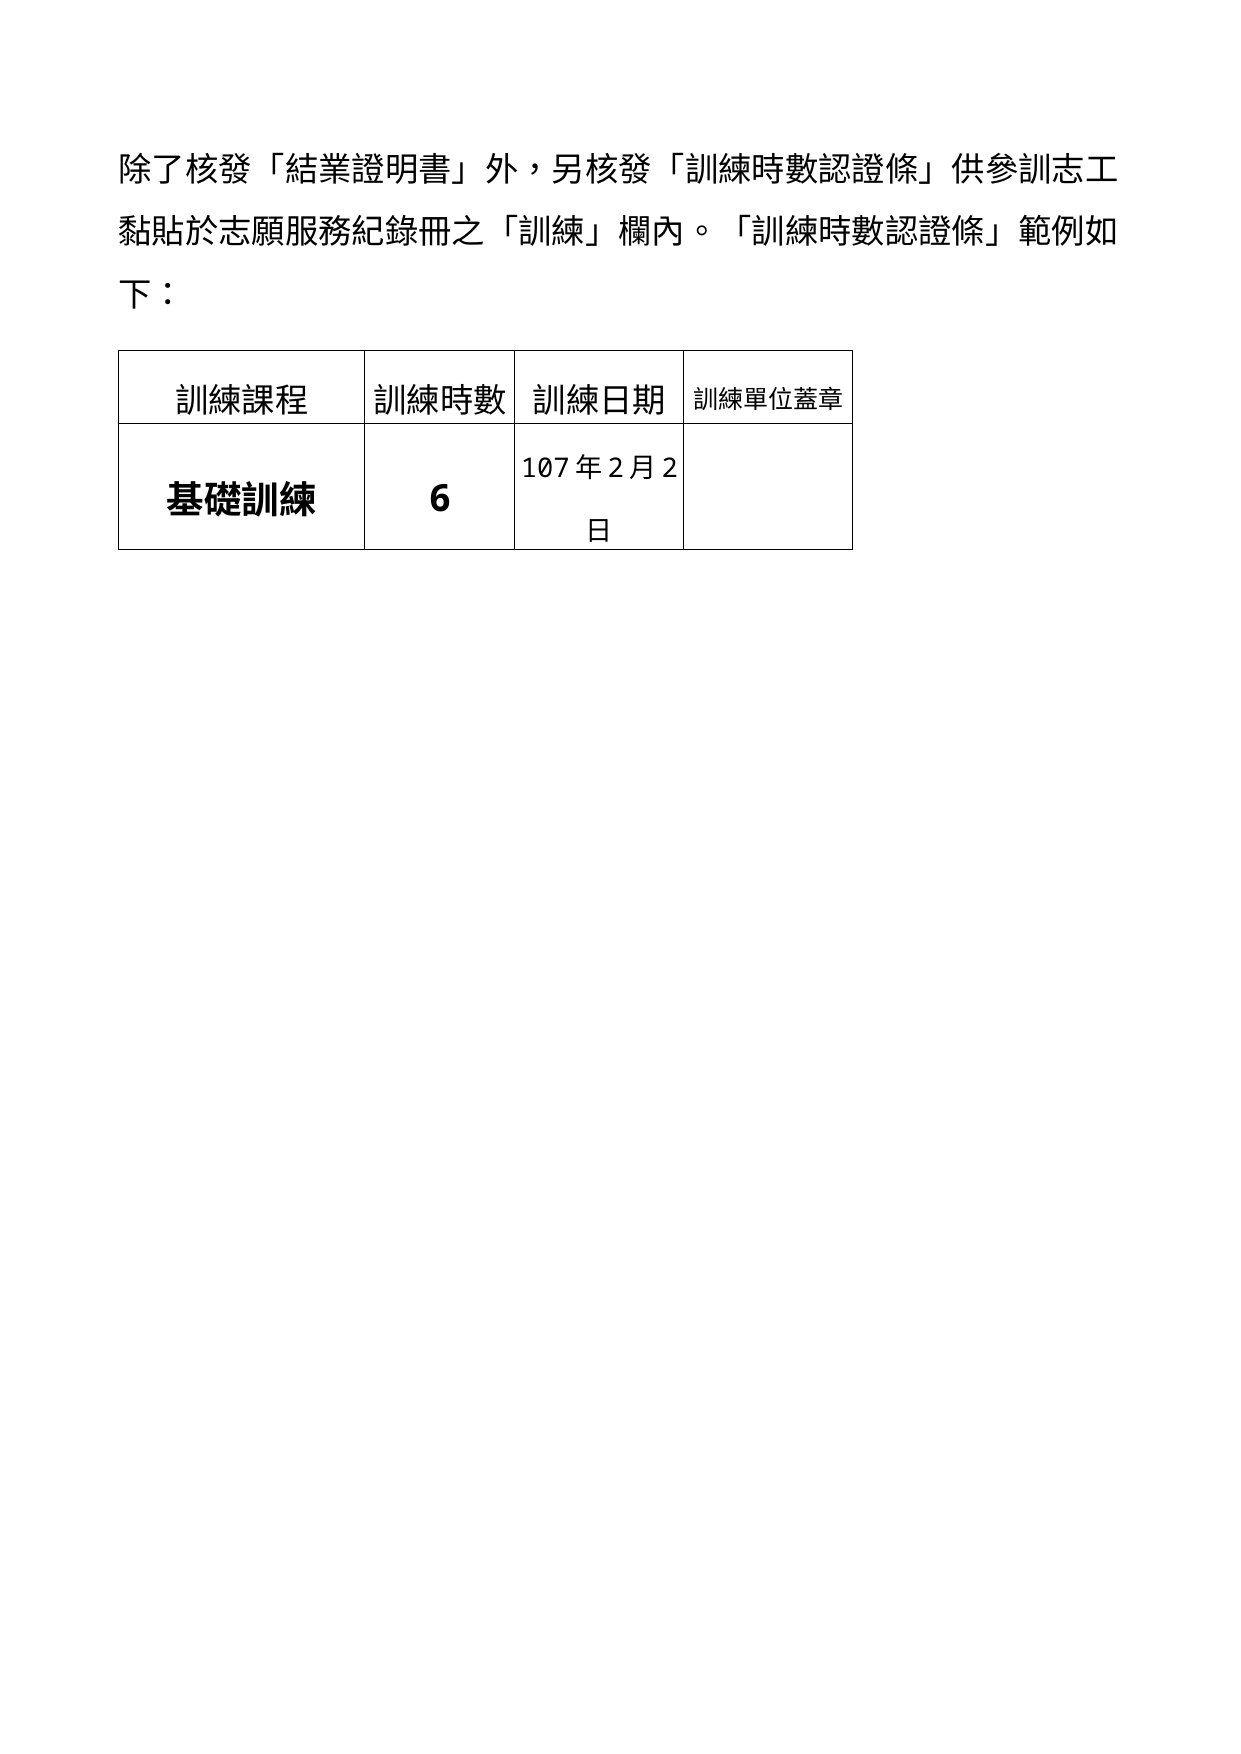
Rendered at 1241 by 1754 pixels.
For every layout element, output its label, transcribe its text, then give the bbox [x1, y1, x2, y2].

table_cell 107年2月2日 [515, 424, 683, 549]
table_cell [684, 424, 852, 549]
table_header 訓練課程 [119, 351, 364, 423]
table_cell 基礎訓練 [119, 424, 364, 549]
table_cell 6 [365, 424, 514, 549]
table_header 訓練時數 [365, 351, 514, 423]
table_header 訓練日期 [515, 351, 683, 423]
table_header 訓練單位蓋章 [684, 351, 852, 423]
text 除了核發「結業證明書」外，另核發「訓練時數認證條」供參訓志工黏貼於志願服務紀錄冊之「訓練」欄內。「訓練時數認證條」範例如下： [118, 125, 1122, 313]
